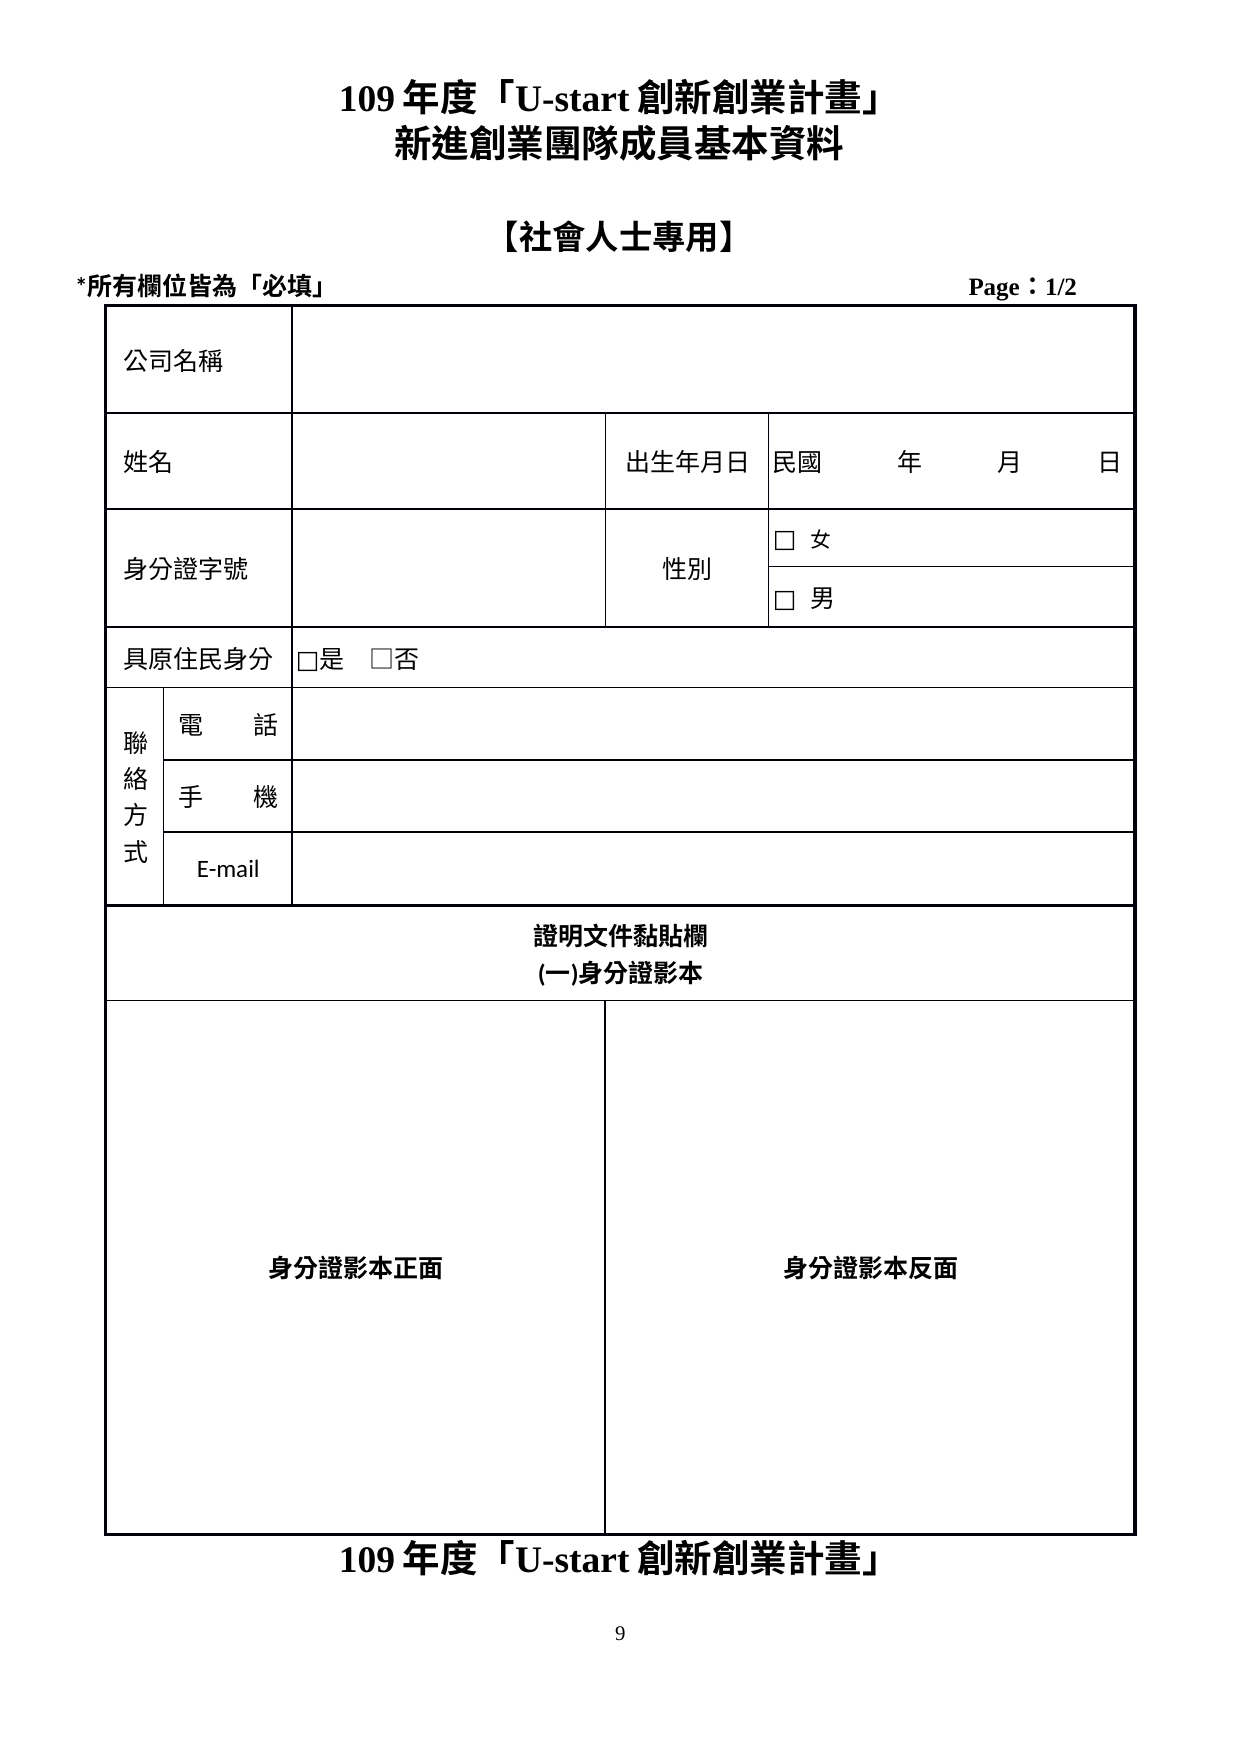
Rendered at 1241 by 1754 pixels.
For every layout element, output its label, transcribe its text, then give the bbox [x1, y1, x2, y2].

text *所有欄位皆為「必填」 Page：1/2 [75, 258, 1163, 304]
table_header 公司名稱 [107, 307, 291, 412]
table_cell 姓名 [107, 414, 291, 508]
text 【社會人士專用】 [75, 212, 1163, 258]
text 109年度「U-start創新創業計畫」 [75, 1536, 1163, 1582]
table_cell 具原住民身分 [107, 628, 291, 687]
table_cell 男 [769, 567, 1133, 626]
table_cell 電 話 [164, 688, 291, 759]
table_cell [293, 414, 605, 508]
table_cell 出生年月日 [606, 414, 768, 508]
table_cell 手 機 [164, 761, 291, 831]
table_header [293, 307, 1133, 412]
table_cell [293, 688, 1133, 759]
table_cell 聯絡方式 [107, 688, 163, 903]
table_cell [293, 761, 1133, 831]
table_cell E-mail [164, 833, 291, 903]
table_cell 女 [769, 510, 1133, 566]
text 新進創業團隊成員基本資料 [75, 121, 1163, 167]
table_cell 民國 年 月 日 [769, 414, 1133, 508]
table_cell [293, 833, 1133, 903]
table_cell 證明文件黏貼欄 (一)身分證影本 [107, 907, 1133, 1000]
table_cell 身分證影本正面 [107, 1001, 604, 1533]
table_cell [293, 510, 605, 626]
table_cell 性別 [606, 510, 768, 626]
table_cell □是 □否 [293, 628, 1133, 687]
text 109年度「U-start創新創業計畫」 [75, 75, 1163, 121]
table_cell 身分證字號 [107, 510, 291, 626]
table_cell 身分證影本反面 [606, 1001, 1133, 1533]
